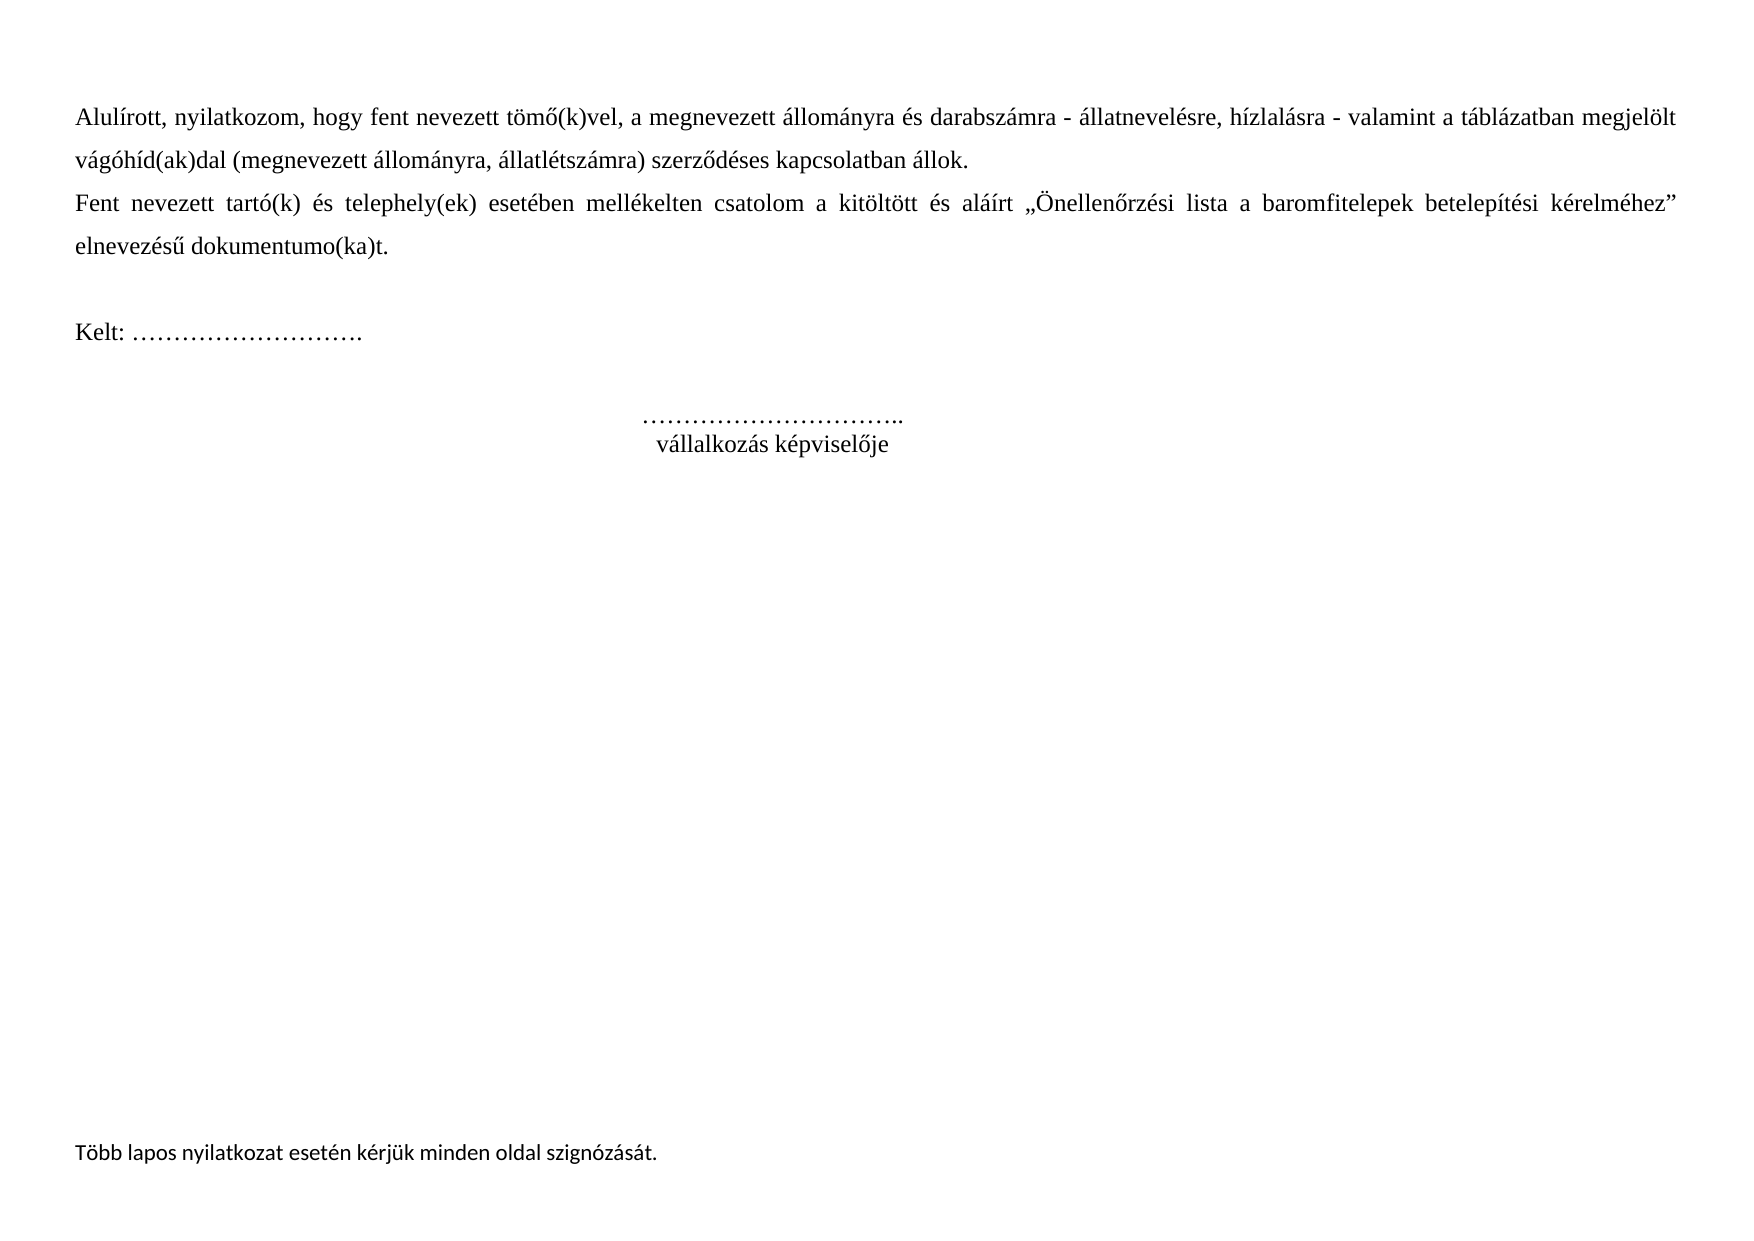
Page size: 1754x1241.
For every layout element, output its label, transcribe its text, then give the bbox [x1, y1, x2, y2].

table_header ………………………….. vállalkozás képviselője [540, 400, 1005, 457]
text Fent nevezett tartó(k) és telephely(ek) esetében mellékelten csatolom a kitöltött és aláírt „Önellenőrzési lista a baromfitelepek betelepítési kérelméhez” elnevezésű dokumentumo(ka)t. [75, 188, 1679, 260]
text Kelt: ………………………. [75, 317, 1679, 346]
text Alulírott, nyilatkozom, hogy fent nevezett tömő(k)vel, a megnevezett állományra és darabszámra - állatnevelésre, hízlalásra - valamint a táblázatban megjelölt vágóhíd(ak)dal (megnevezett állományra, állatlétszámra) szerződéses kapcsolatban állok. [75, 102, 1679, 174]
table_header [75, 400, 540, 457]
